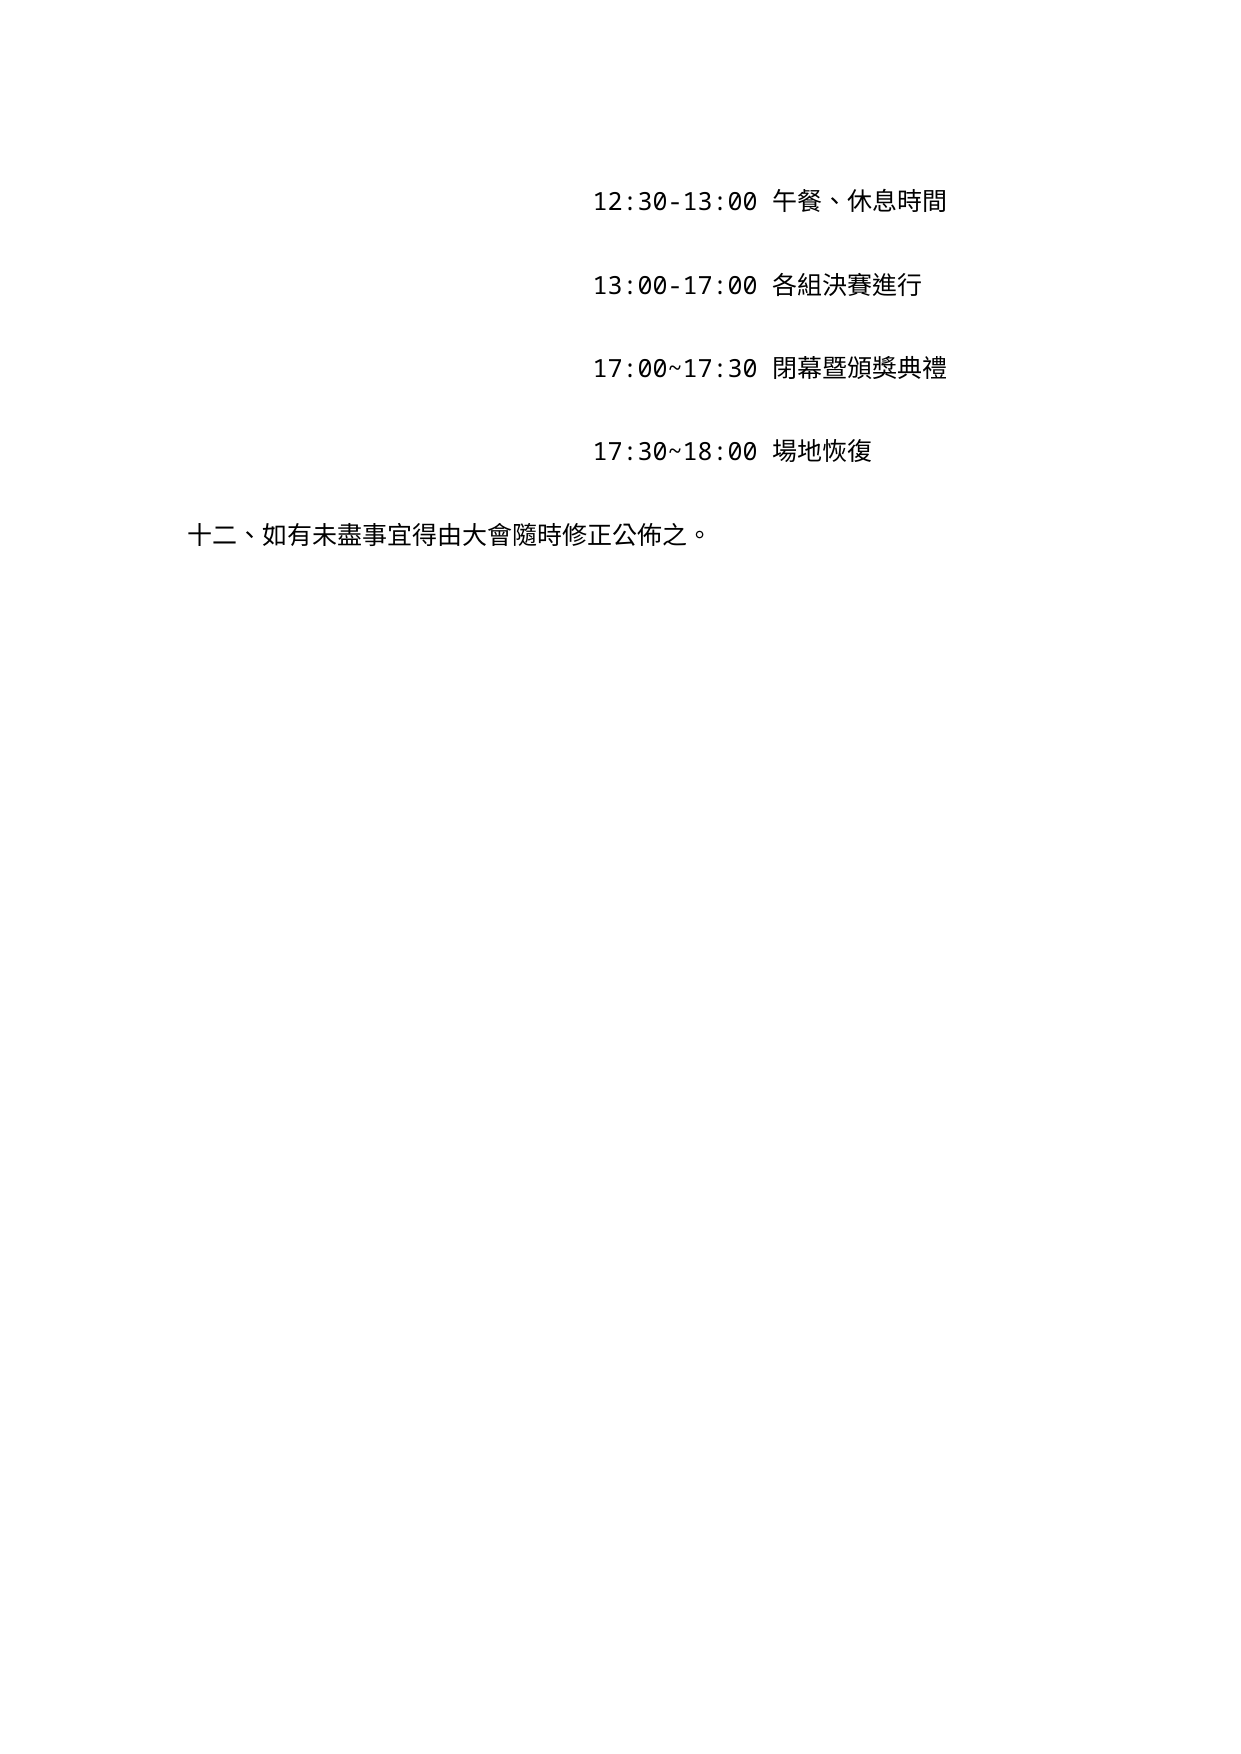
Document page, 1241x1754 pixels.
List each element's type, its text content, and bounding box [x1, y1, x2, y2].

text 17:00~17:30 閉幕暨頒獎典禮 [187, 325, 1053, 387]
text 十二、如有未盡事宜得由大會隨時修正公佈之。 [187, 492, 1053, 554]
text 17:30~18:00 場地恢復 [187, 408, 1053, 471]
text 13:00-17:00 各組決賽進行 [187, 242, 1053, 304]
text 12:30-13:00 午餐、休息時間 [187, 158, 1053, 221]
